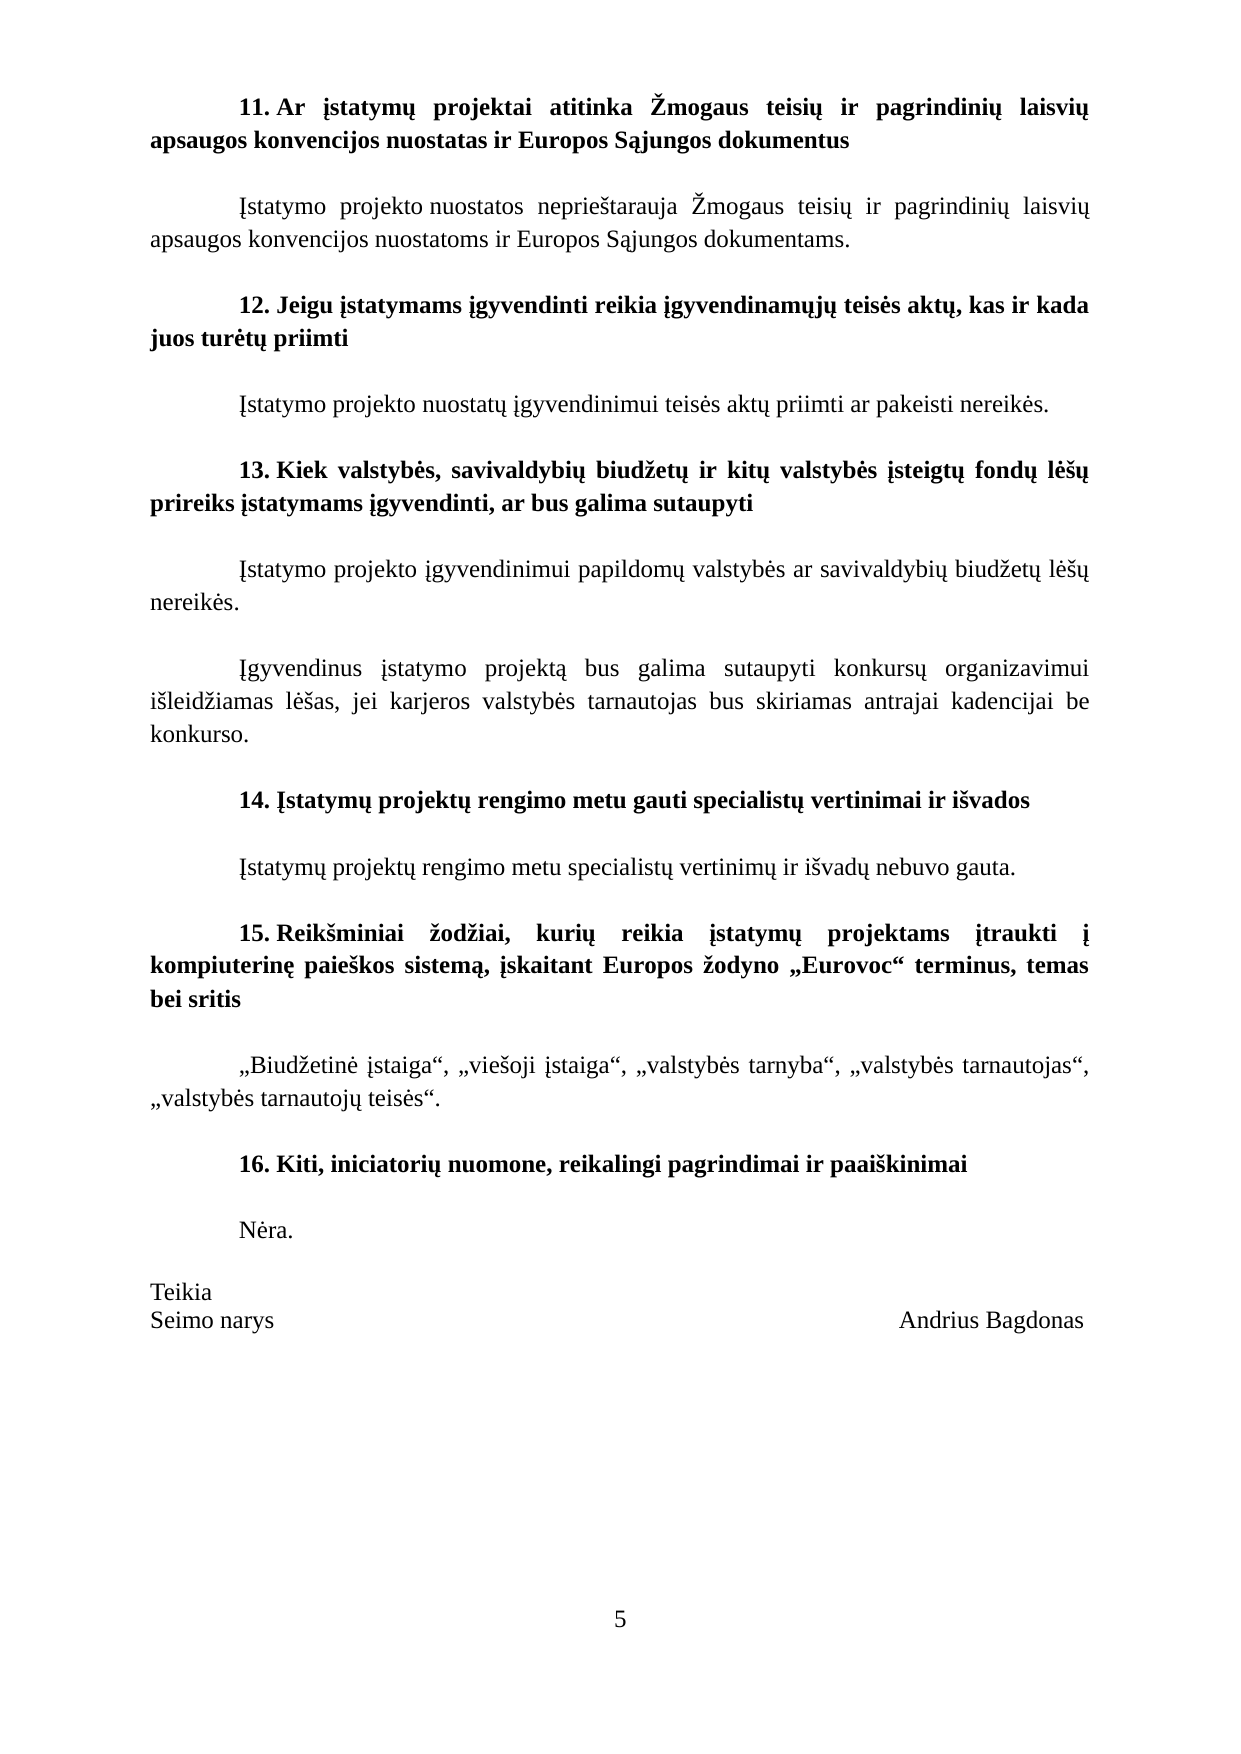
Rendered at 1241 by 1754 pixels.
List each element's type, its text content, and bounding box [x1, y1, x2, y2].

text Seimo narys Andrius Bagdonas [150, 1305, 1090, 1334]
text 16. Kiti, iniciatorių nuomone, reikalingi pagrindimai ir paaiškinimai [150, 1149, 1090, 1177]
text 12. Jeigu įstatymams įgyvendinti reikia įgyvendinamųjų teisės aktų, kas ir kada juos turėtų priimti [150, 290, 1090, 352]
text Teikia [150, 1277, 1090, 1305]
text Įstatymų projektų rengimo metu specialistų vertinimų ir išvadų nebuvo gauta. [150, 852, 1090, 880]
text 14. Įstatymų projektų rengimo metu gauti specialistų vertinimai ir išvados [150, 786, 1090, 814]
text 13. Kiek valstybės, savivaldybių biudžetų ir kitų valstybės įsteigtų fondų lėšų prireiks įstatymams įgyvendinti, ar bus galima sutaupyti [150, 455, 1090, 517]
text Nėra. [150, 1215, 1090, 1243]
text Įstatymo projekto nuostatos neprieštarauja Žmogaus teisių ir pagrindinių laisvių apsaugos konvencijos nuostatoms ir Europos Sąjungos dokumentams. [150, 191, 1090, 253]
text „Biudžetinė įstaiga“, „viešoji įstaiga“, „valstybės tarnyba“, „valstybės tarnautojas“, „valstybės tarnautojų teisės“. [150, 1050, 1090, 1111]
text Įgyvendinus įstatymo projektą bus galima sutaupyti konkursų organizavimui išleidžiamas lėšas, jei karjeros valstybės tarnautojas bus skiriamas antrajai kadencijai be konkurso. [150, 653, 1090, 748]
text 15. Reikšminiai žodžiai, kurių reikia įstatymų projektams įtraukti į kompiuterinę paieškos sistemą, įskaitant Europos žodyno „Eurovoc“ terminus, temas bei sritis [150, 918, 1090, 1012]
text Įstatymo projekto įgyvendinimui papildomų valstybės ar savivaldybių biudžetų lėšų nereikės. [150, 554, 1090, 616]
text Įstatymo projekto nuostatų įgyvendinimui teisės aktų priimti ar pakeisti nereikės. [150, 389, 1090, 418]
text 11. Ar įstatymų projektai atitinka Žmogaus teisių ir pagrindinių laisvių apsaugos konvencijos nuostatas ir Europos Sąjungos dokumentus [150, 92, 1090, 154]
